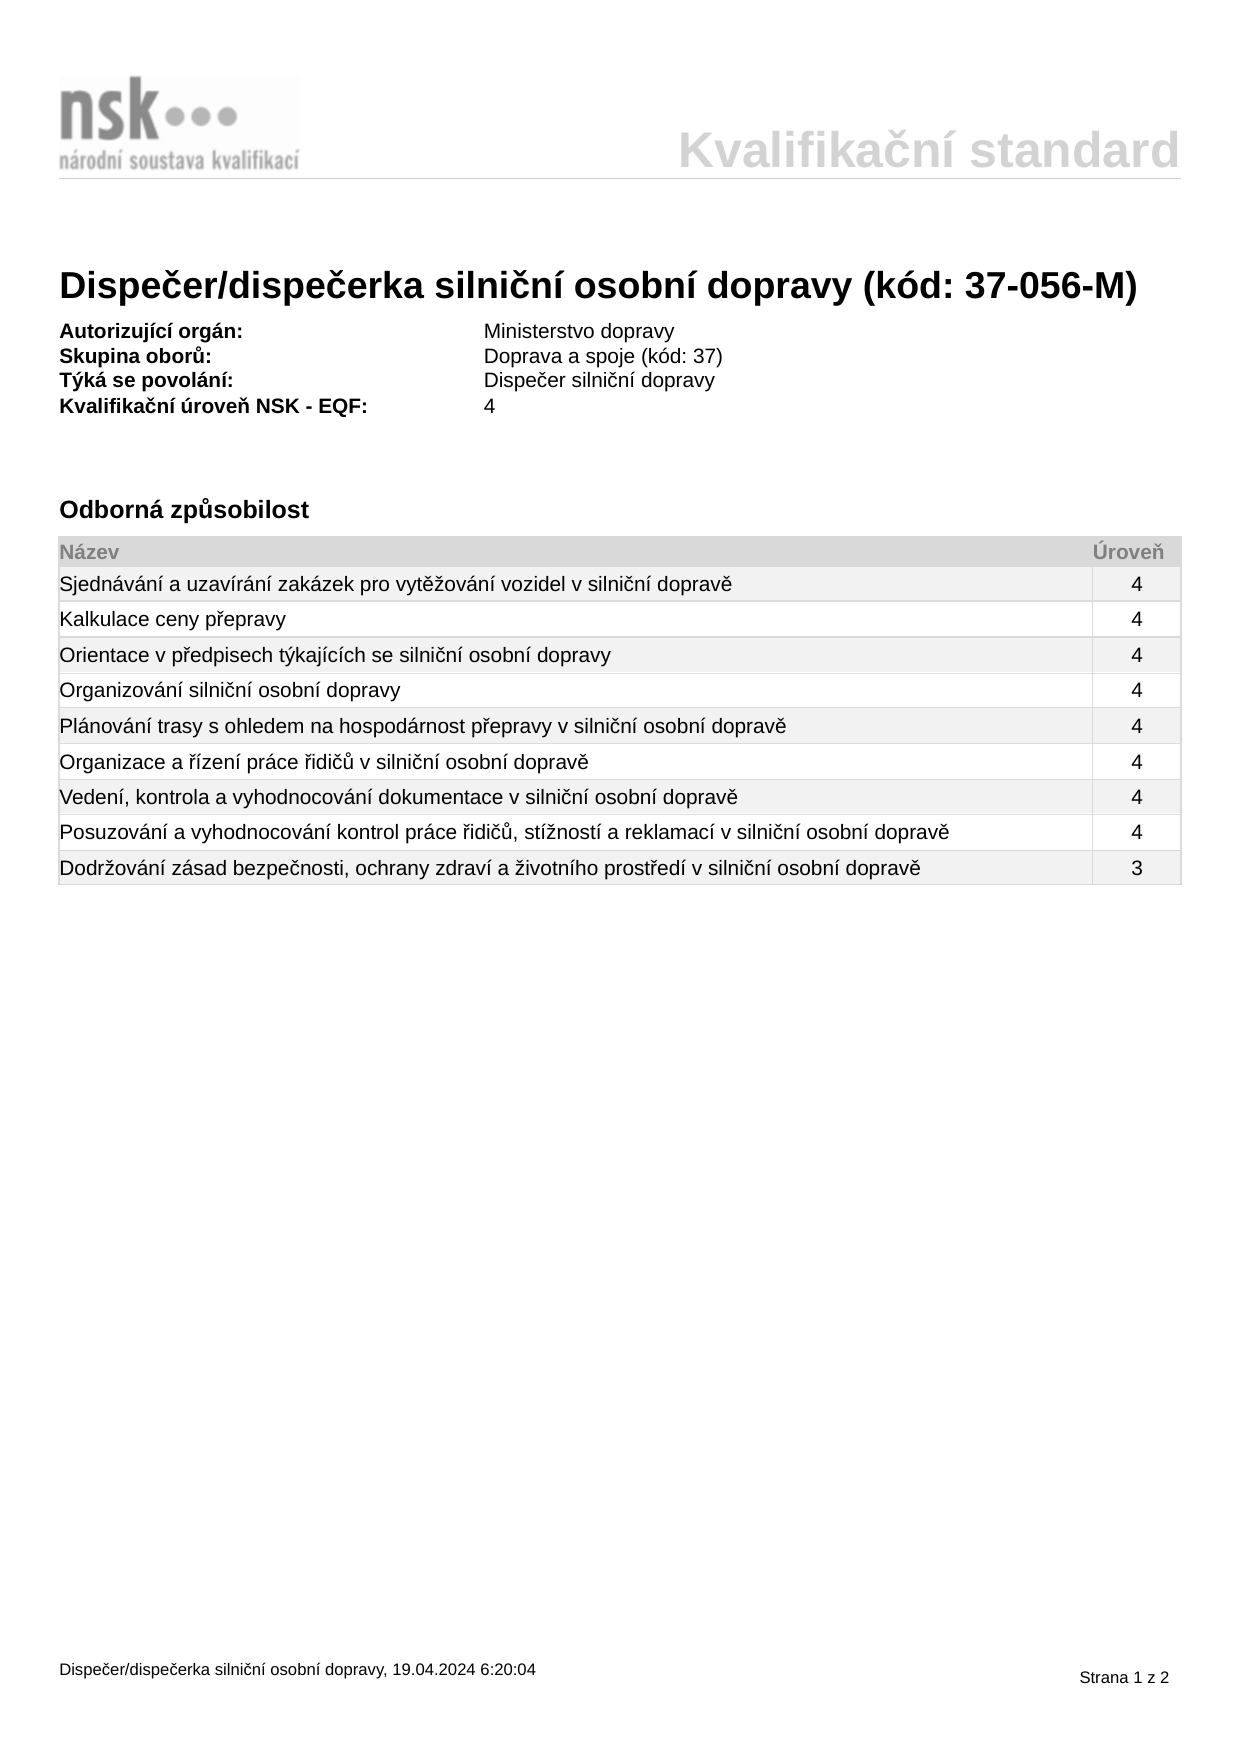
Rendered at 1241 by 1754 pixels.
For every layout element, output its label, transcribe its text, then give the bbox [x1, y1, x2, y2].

table_cell Organizování silniční osobní dopravy [60, 674, 1092, 707]
table_cell [59, 418, 483, 489]
table_cell [862, 885, 1093, 1184]
table_cell [1169, 418, 1181, 489]
table_cell Dispečer/dispečerka silniční osobní dopravy, 19.04.2024 6:20:04 [59, 1660, 862, 1696]
table_cell [620, 307, 626, 319]
table_cell [1093, 1184, 1169, 1422]
table_cell 4 [1093, 815, 1180, 849]
table_cell [620, 885, 626, 1184]
table_cell [59, 524, 483, 536]
table_cell Dispečer/dispečerka silniční osobní dopravy (kód: 37-056-M) [59, 224, 1181, 307]
table_cell 4 [1093, 638, 1180, 672]
table_cell Orientace v předpisech týkajících se silniční osobní dopravy [60, 638, 1092, 672]
table_cell [59, 307, 483, 319]
table_header Kvalifikační standard [626, 59, 1181, 178]
table_header [621, 59, 626, 172]
table_cell [626, 1184, 862, 1422]
table_cell [620, 1184, 626, 1422]
table_cell [484, 418, 620, 489]
table_cell [1093, 524, 1169, 536]
table_cell [59, 179, 1181, 196]
table_cell Posuzování a vyhodnocování kontrol práce řidičů, stížností a reklamací v silniční osobní dopravě [60, 815, 1092, 849]
picture [58, 59, 621, 172]
table_cell Vedení, kontrola a vyhodnocování dokumentace v silniční osobní dopravě [60, 780, 1092, 813]
table_cell [484, 1184, 620, 1422]
table_cell Název [60, 537, 1092, 566]
table_cell [1169, 885, 1181, 1184]
table_cell Dispečer silniční dopravy [484, 368, 1181, 393]
table_cell [1169, 1660, 1181, 1696]
table_cell [1169, 196, 1181, 224]
table_cell [59, 885, 483, 1184]
table_cell [59, 196, 483, 224]
table_cell [626, 524, 862, 536]
table_cell [626, 418, 862, 489]
table_cell Strana 1 z 2 [862, 1660, 1169, 1696]
table_cell 4 [484, 394, 1181, 417]
table_cell [626, 196, 862, 224]
table_cell Úroveň [1093, 537, 1180, 566]
table_cell [862, 1184, 1093, 1422]
table_cell 3 [1093, 851, 1180, 884]
table_cell 4 [1093, 567, 1180, 600]
table_cell 4 [1093, 780, 1180, 813]
table_cell [862, 196, 1093, 224]
table_cell [620, 418, 626, 489]
table_cell Týká se povolání: [59, 368, 483, 392]
table_cell [626, 307, 862, 319]
table_cell [484, 196, 620, 224]
table_cell Kalkulace ceny přepravy [60, 602, 1092, 636]
table_cell Dodržování zásad bezpečnosti, ochrany zdraví a životního prostředí v silniční osobní dopravě [60, 851, 1092, 884]
table_cell [1093, 196, 1169, 224]
table_cell Autorizující orgán: [59, 319, 483, 343]
table_cell [620, 1423, 626, 1659]
table_cell [59, 1423, 483, 1659]
table_cell Kvalifikační úroveň NSK - EQF: [59, 394, 483, 417]
table_cell 4 [1093, 744, 1180, 779]
table_cell [862, 524, 1093, 536]
table_cell [626, 1423, 862, 1659]
table_cell [1169, 524, 1181, 536]
table_cell Plánování trasy s ohledem na hospodárnost přepravy v silniční osobní dopravě [60, 708, 1092, 743]
table_cell Ministerstvo dopravy [484, 319, 1181, 344]
table_cell [862, 1423, 1093, 1659]
table_cell Odborná způsobilost [59, 489, 1181, 524]
table_cell Organizace a řízení práce řidičů v silniční osobní dopravě [60, 744, 1092, 779]
table_cell [1093, 1423, 1169, 1659]
table_cell [626, 885, 862, 1184]
table_cell [862, 307, 1093, 319]
table_cell [1093, 885, 1169, 1184]
table_cell 4 [1093, 674, 1180, 707]
table_cell [484, 885, 620, 1184]
table_cell [620, 196, 626, 224]
table_cell [59, 172, 483, 178]
table_cell [484, 307, 620, 319]
table_cell Sjednávání a uzavírání zakázek pro vytěžování vozidel v silniční dopravě [60, 567, 1092, 600]
table_cell [620, 524, 626, 536]
table_cell [1093, 307, 1169, 319]
table_cell [59, 1184, 483, 1422]
table_cell [1169, 1184, 1181, 1422]
table_cell [1169, 307, 1181, 319]
table_cell Doprava a spoje (kód: 37) [484, 344, 1181, 368]
table_cell Skupina oborů: [59, 344, 483, 368]
table_cell [1169, 1423, 1181, 1659]
table_cell [484, 524, 620, 536]
table_cell [862, 418, 1093, 489]
table_cell [484, 1423, 620, 1659]
table_cell 4 [1093, 602, 1180, 636]
table_cell [484, 172, 620, 178]
table_cell [1093, 418, 1169, 489]
table_cell 4 [1093, 708, 1180, 743]
